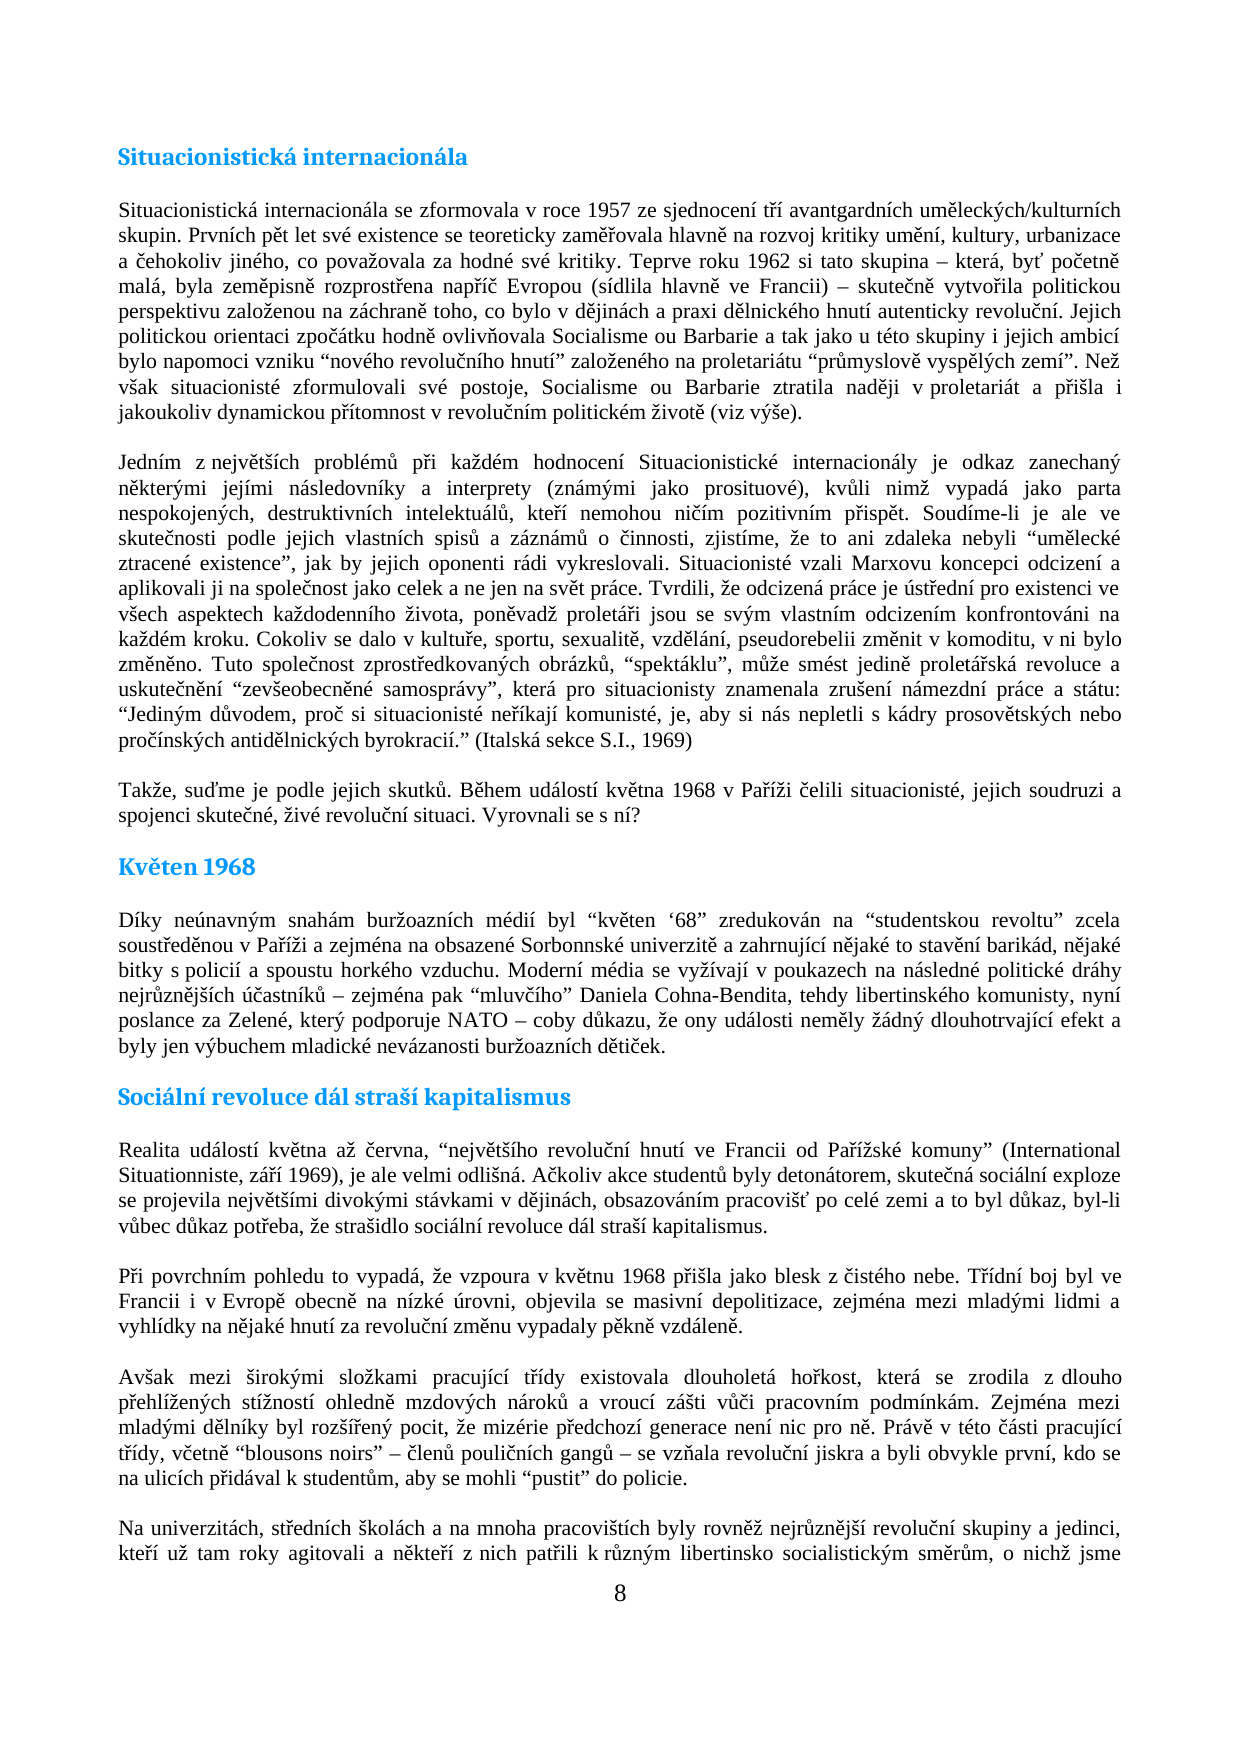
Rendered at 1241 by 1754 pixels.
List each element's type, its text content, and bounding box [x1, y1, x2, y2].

text Situacionistická internacionála [118, 118, 1122, 172]
text Realita událostí května až června, “největšího revoluční hnutí ve Francii od Pařížské komuny” (International Situationniste, září 1969), je ale velmi odlišná. Ačkoliv akce studentů byly detonátorem, skutečná sociální exploze se projevila největšími divokými stávkami v dějinách, obsazováním pracovišť po celé zemi a to byl důkaz, byl-li vůbec důkaz potřeba, že strašidlo sociální revoluce dál straší kapitalismus. [118, 1112, 1122, 1238]
text Na univerzitách, středních školách a na mnoha pracovištích byly rovněž nejrůznější revoluční skupiny a jedinci, kteří už tam roky agitovali a někteří z nich patřili k různým libertinsko socialistickým směrům, o nichž jsme [118, 1490, 1122, 1566]
text Jedním z největších problémů při každém hodnocení Situacionistické internacionály je odkaz zanechaný některými jejími následovníky a interprety (známými jako prosituové), kvůli nimž vypadá jako parta nespokojených, destruktivních intelektuálů, kteří nemohou ničím pozitivním přispět. Soudíme-li je ale ve skutečnosti podle jejich vlastních spisů a záznámů o činnosti, zjistíme, že to ani zdaleka nebyli “umělecké ztracené existence”, jak by jejich oponenti rádi vykreslovali. Situacionisté vzali Marxovu koncepci odcizení a aplikovali ji na společnost jako celek a ne jen na svět práce. Tvrdili, že odcizená práce je ústřední pro existenci ve všech aspektech každodenního života, poněvadž proletáři jsou se svým vlastním odcizením konfrontováni na každém kroku. Cokoliv se dalo v kultuře, sportu, sexualitě, vzdělání, pseudorebelii změnit v komoditu, v ni bylo změněno. Tuto společnost zprostředkovaných obrázků, “spektáklu”, může smést jedině proletářská revoluce a uskutečnění “zevšeobecněné samosprávy”, která pro situacionisty znamenala zrušení námezdní práce a státu: “Jediným důvodem, proč si situacionisté neříkají komunisté, je, aby si nás nepletli s kádry prosovětských nebo pročínských antidělnických byrokracií.” (Italská sekce S.I., 1969) [118, 424, 1122, 752]
text Sociální revoluce dál straší kapitalismus [118, 1058, 1122, 1112]
text Avšak mezi širokými složkami pracující třídy existovala dlouholetá hořkost, která se zrodila z dlouho přehlížených stížností ohledně mzdových nároků a vroucí zášti vůči pracovním podmínkám. Zejména mezi mladými dělníky byl rozšířený pocit, že mizérie předchozí generace není nic pro ně. Právě v této části pracující třídy, včetně “blousons noirs” – členů pouličních gangů – se vzňala revoluční jiskra a byli obvykle první, kdo se na ulicích přidával k studentům, aby se mohli “pustit” do policie. [118, 1339, 1122, 1490]
text Takže, suďme je podle jejich skutků. Během událostí května 1968 v Paříži čelili situacionisté, jejich soudruzi a spojenci skutečné, živé revoluční situaci. Vyrovnali se s ní? [118, 752, 1122, 827]
text Díky neúnavným snahám buržoazních médií byl “květen ‘68” zredukován na “studentskou revoltu” zcela soustředěnou v Paříži a zejména na obsazené Sorbonnské univerzitě a zahrnující nějaké to stavění barikád, nějaké bitky s policií a spoustu horkého vzduchu. Moderní média se vyžívají v poukazech na následné politické dráhy nejrůznějších účastníků – zejména pak “mluvčího” Daniela Cohna-Bendita, tehdy libertinského komunisty, nyní poslance za Zelené, který podporuje NATO – coby důkazu, že ony události neměly žádný dlouhotrvající efekt a byly jen výbuchem mladické nevázanosti buržoazních dětiček. [118, 881, 1122, 1058]
text Situacionistická internacionála se zformovala v roce 1957 ze sjednocení tří avantgardních uměleckých/kulturních skupin. Prvních pět let své existence se teoreticky zaměřovala hlavně na rozvoj kritiky umění, kultury, urbanizace a čehokoliv jiného, co považovala za hodné své kritiky. Teprve roku 1962 si tato skupina – která, byť početně malá, byla zeměpisně rozprostřena napříč Evropou (sídlila hlavně ve Francii) – skutečně vytvořila politickou perspektivu založenou na záchraně toho, co bylo v dějinách a praxi dělnického hnutí autenticky revoluční. Jejich politickou orientaci zpočátku hodně ovlivňovala Socialisme ou Barbarie a tak jako u této skupiny i jejich ambicí bylo napomoci vzniku “nového revolučního hnutí” založeného na proletariátu “průmyslově vyspělých zemí”. Než však situacionisté zformulovali své postoje, Socialisme ou Barbarie ztratila naději v proletariát a přišla i jakoukoliv dynamickou přítomnost v revolučním politickém životě (viz výše). [118, 172, 1122, 424]
text Při povrchním pohledu to vypadá, že vzpoura v květnu 1968 přišla jako blesk z čistého nebe. Třídní boj byl ve Francii i v Evropě obecně na nízké úrovni, objevila se masivní depolitizace, zejména mezi mladými lidmi a vyhlídky na nějaké hnutí za revoluční změnu vypadaly pěkně vzdáleně. [118, 1238, 1122, 1339]
text Květen 1968 [118, 827, 1122, 881]
